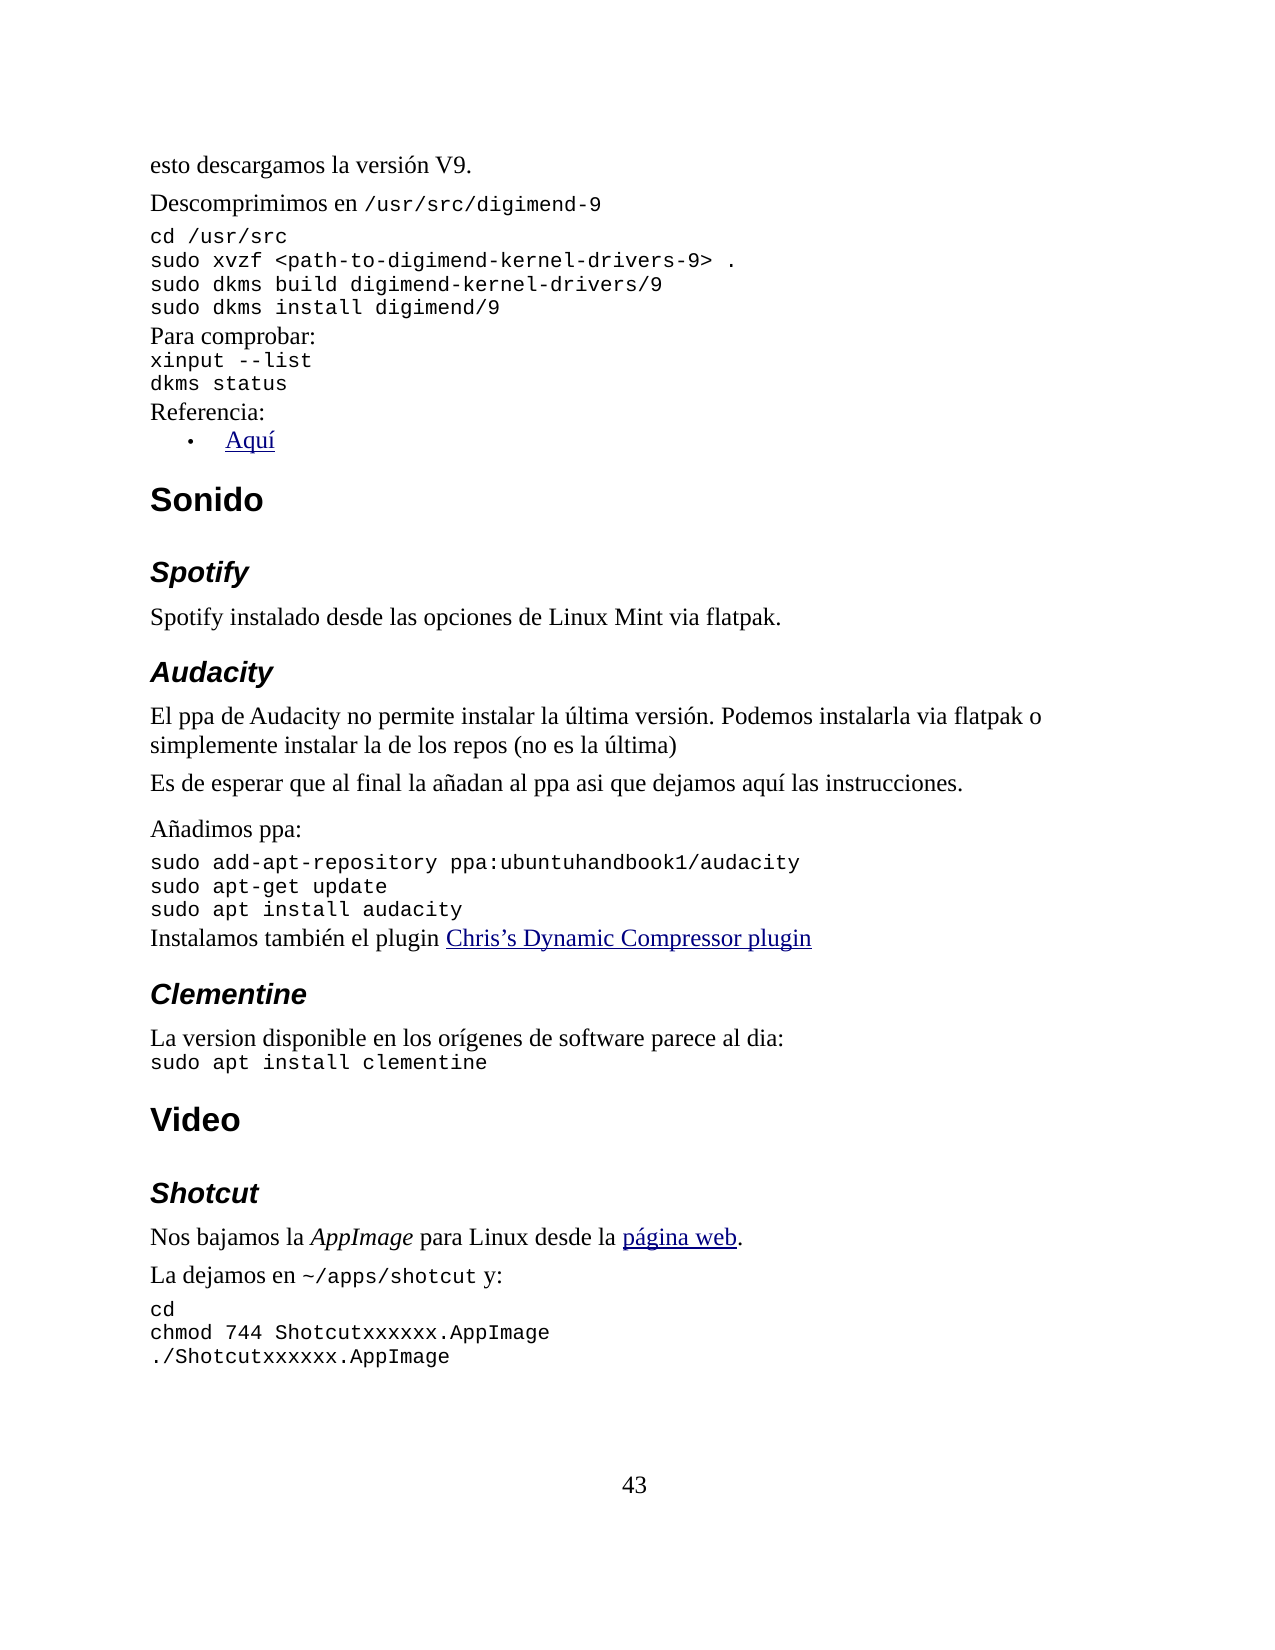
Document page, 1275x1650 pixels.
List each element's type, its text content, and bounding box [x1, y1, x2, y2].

text Nos bajamos la AppImage para Linux desde la página web. [150, 1222, 1125, 1251]
text sudo apt-get update [150, 876, 1125, 899]
text xinput --list [150, 349, 1125, 373]
text La version disponible en los orígenes de software parece al dia: [150, 1023, 1125, 1052]
subtitle Audacity [150, 655, 1125, 689]
text cd [150, 1299, 1125, 1322]
subtitle Spotify [150, 556, 1125, 589]
list Aquí [187, 426, 1125, 454]
text dkms status [150, 373, 1125, 397]
text Spotify instalado desde las opciones de Linux Mint via flatpak. [150, 602, 1125, 630]
text Referencia: [150, 397, 1125, 426]
text Es de esperar que al final la añadan al ppa asi que dejamos aquí las instrucciones. [150, 768, 1125, 797]
text Instalamos también el plugin Chris’s Dynamic Compressor plugin [150, 923, 1125, 952]
subtitle Sonido [150, 479, 1125, 518]
subtitle Clementine [150, 977, 1125, 1010]
text Descomprimimos en /usr/src/digimend-9 [150, 188, 1125, 217]
text chmod 744 Shotcutxxxxxx.AppImage [150, 1322, 1125, 1346]
text ./Shotcutxxxxxx.AppImage [150, 1346, 1125, 1370]
text sudo xvzf <path-to-digimend-kernel-drivers-9> . [150, 250, 1125, 273]
text La dejamos en ~/apps/shotcut y: [150, 1260, 1125, 1290]
text sudo add-apt-repository ppa:ubuntuhandbook1/audacity [150, 852, 1125, 876]
text Añadimos ppa: [150, 814, 1125, 843]
text Para comprobar: [150, 321, 1125, 349]
text cd /usr/src [150, 226, 1125, 250]
subtitle Shotcut [150, 1176, 1125, 1210]
subtitle Video [150, 1100, 1125, 1139]
text El ppa de Audacity no permite instalar la última versión. Podemos instalarla via flatpak o simplemente instalar la de los repos (no es la última) [150, 701, 1125, 759]
text sudo dkms build digimend-kernel-drivers/9 [150, 273, 1125, 297]
text sudo apt install audacity [150, 899, 1125, 923]
text sudo dkms install digimend/9 [150, 297, 1125, 321]
text sudo apt install clementine [150, 1052, 1125, 1075]
text esto descargamos la versión V9. [150, 150, 1125, 179]
